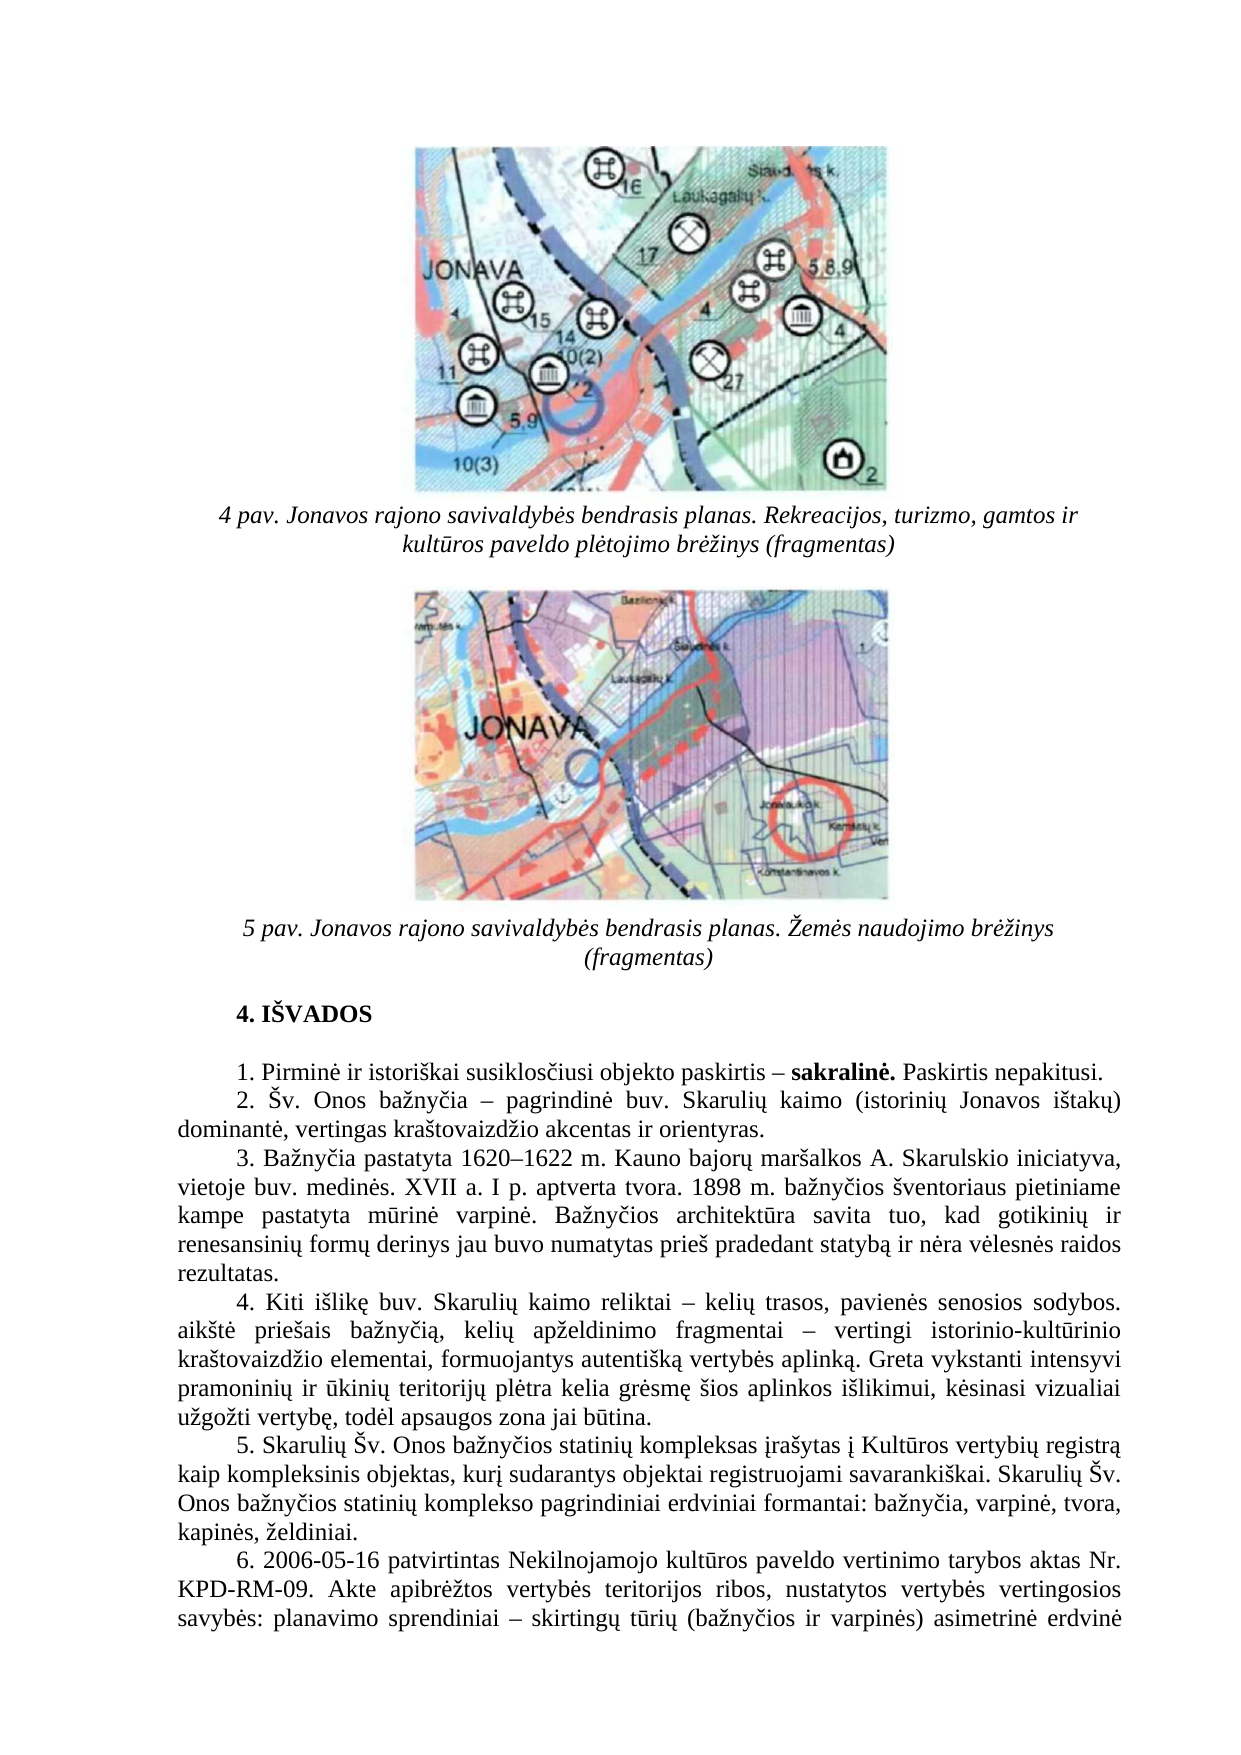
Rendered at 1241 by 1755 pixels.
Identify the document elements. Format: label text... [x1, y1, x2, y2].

text 2. Šv. Onos bažnyčia – pagrindinė buv. Skarulių kaimo (istorinių Jonavos ištakų) dominantė, vertingas kraštovaizdžio akcentas ir orientyras. [177, 1085, 1122, 1143]
text 5. Skarulių Šv. Onos bažnyčios statinių kompleksas įrašytas į Kultūros vertybių registrą kaip kompleksinis objektas, kurį sudarantys objektai registruojami savarankiškai. Skarulių Šv. Onos bažnyčios statinių komplekso pagrindiniai erdviniai formantai: bažnyčia, varpinė, tvora, kapinės, želdiniai. [177, 1430, 1122, 1545]
text 4. IŠVADOS [177, 999, 1122, 1028]
text 3. Bažnyčia pastatyta 1620–1622 m. Kauno bajorų maršalkos A. Skarulskio iniciatyva, vietoje buv. medinės. XVII a. I p. aptverta tvora. 1898 m. bažnyčios šventoriaus pietiniame kampe pastatyta mūrinė varpinė. Bažnyčios architektūra savita tuo, kad gotikinių ir renesansinių formų derinys jau buvo numatytas prieš pradedant statybą ir nėra vėlesnės raidos rezultatas. [177, 1143, 1122, 1287]
text 1. Pirminė ir istoriškai susiklosčiusi objekto paskirtis – sakralinė. Paskirtis nepakitusi. [177, 1057, 1122, 1085]
text 6. 2006-05-16 patvirtintas Nekilnojamojo kultūros paveldo vertinimo tarybos aktas Nr. KPD-RM-09. Akte apibrėžtos vertybės teritorijos ribos, nustatytos vertybės vertingosios savybės: planavimo sprendiniai – skirtingų tūrių (bažnyčios ir varpinės) asimetrinė erdvinė [177, 1545, 1122, 1632]
text 5 pav. Jonavos rajono savivaldybės bendrasis planas. Žemės naudojimo brėžinys (fragmentas) [177, 913, 1122, 970]
text 4 pav. Jonavos rajono savivaldybės bendrasis planas. Rekreacijos, turizmo, gamtos ir kultūros paveldo plėtojimo brėžinys (fragmentas) [177, 500, 1122, 557]
text 4. Kiti išlikę buv. Skarulių kaimo reliktai – kelių trasos, pavienės senosios sodybos. aikštė priešais bažnyčią, kelių apželdinimo fragmentai – vertingi istorinio-kultūrinio kraštovaizdžio elementai, formuojantys autentišką vertybės aplinką. Greta vykstanti intensyvi pramoninių ir ūkinių teritorijų plėtra kelia grėsmę šios aplinkos išlikimui, kėsinasi vizualiai užgožti vertybę, todėl apsaugos zona jai būtina. [177, 1287, 1122, 1430]
